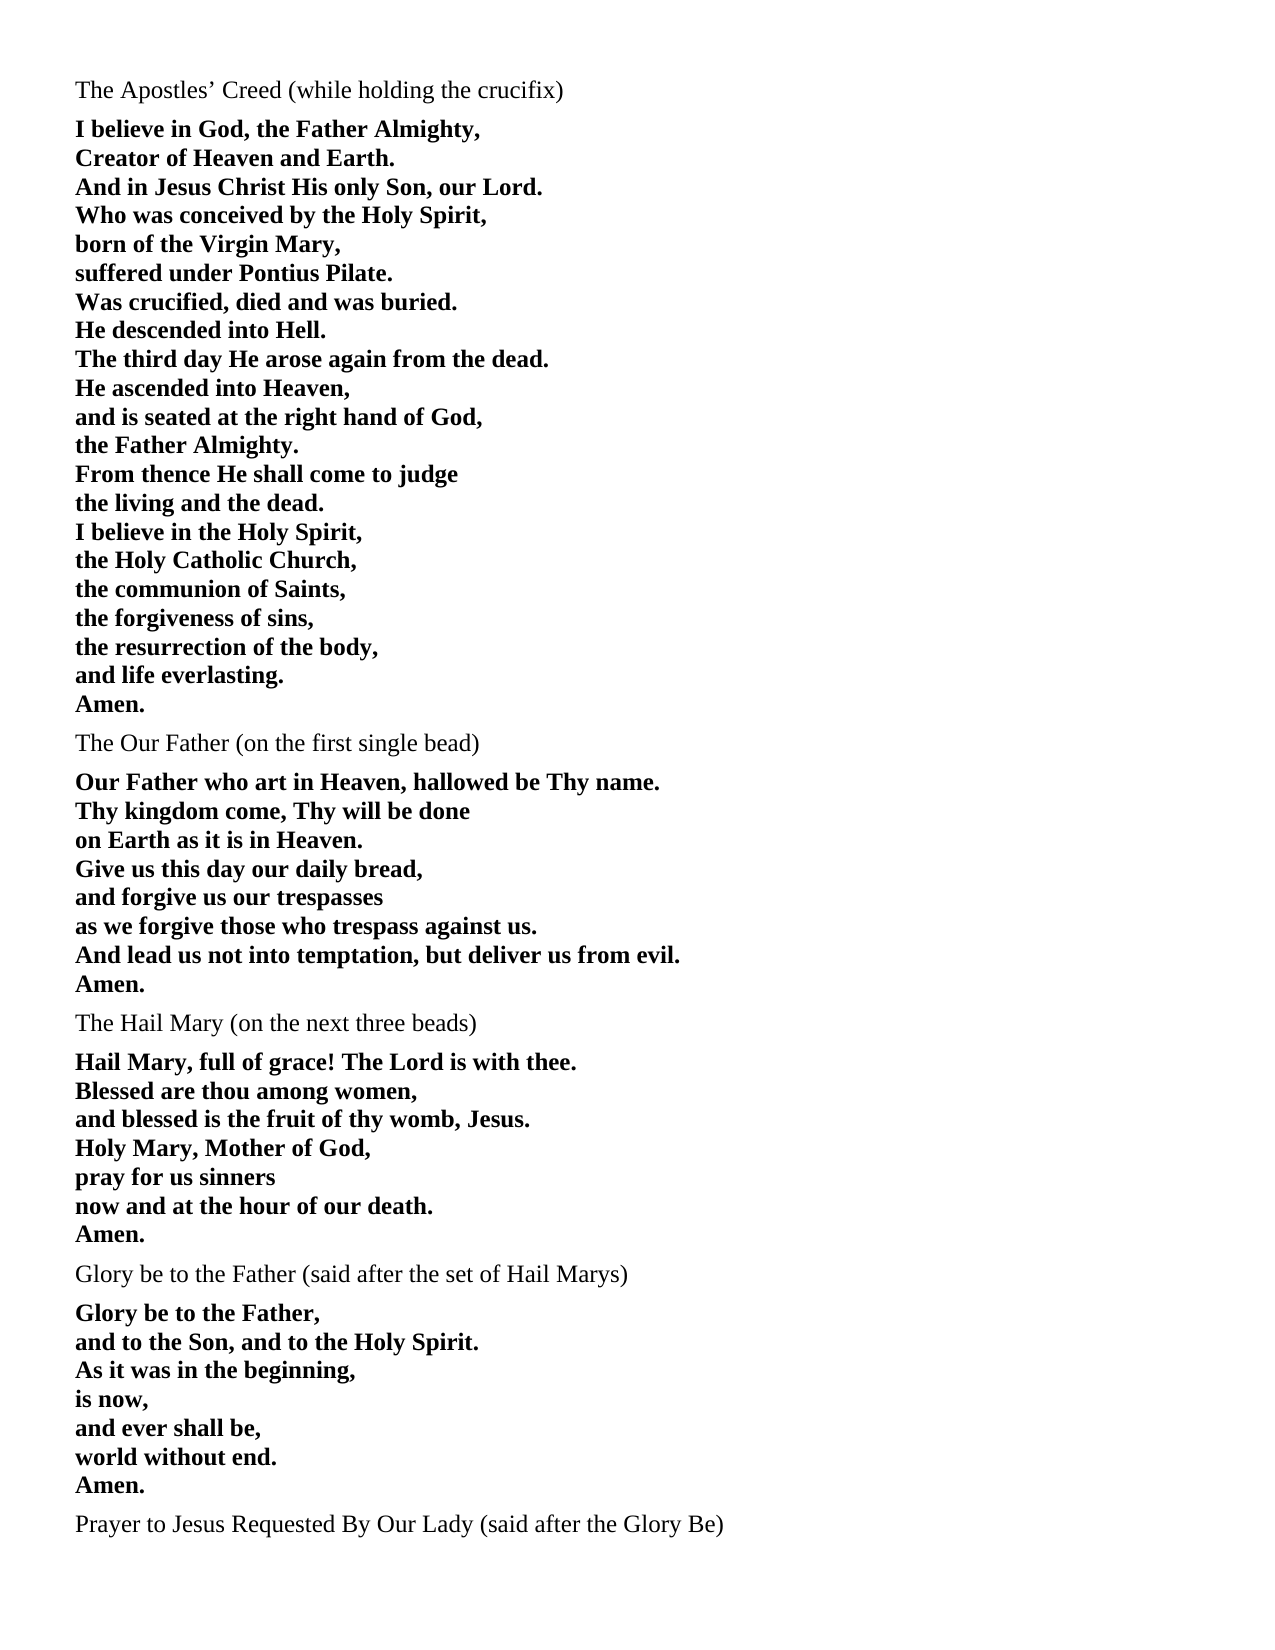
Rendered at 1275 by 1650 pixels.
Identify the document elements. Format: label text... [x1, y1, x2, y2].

text The Hail Mary (on the next three beads) [75, 1008, 1200, 1037]
text Prayer to Jesus Requested By Our Lady (said after the Glory Be) [75, 1509, 1200, 1538]
text Glory be to the Father, and to the Son, and to the Holy Spirit. As it was in the beginning, is now, and ever shall be, world without end. Amen. [75, 1298, 1200, 1499]
text Glory be to the Father (said after the set of Hail Marys) [75, 1259, 1200, 1287]
text Hail Mary, full of grace! The Lord is with thee. Blessed are thou among women, and blessed is the fruit of thy womb, Jesus. Holy Mary, Mother of God, pray for us sinners now and at the hour of our death. Amen. [75, 1047, 1200, 1248]
text The Apostles’ Creed (while holding the crucifix) [75, 75, 1200, 104]
text The Our Father (on the first single bead) [75, 728, 1200, 757]
text I believe in God, the Father Almighty, Creator of Heaven and Earth. And in Jesus Christ His only Son, our Lord. Who was conceived by the Holy Spirit, born of the Virgin Mary, suffered under Pontius Pilate. Was crucified, died and was buried. He descended into Hell. The third day He arose again from the dead. He ascended into Heaven, and is seated at the right hand of God, the Father Almighty. From thence He shall come to judge the living and the dead. I believe in the Holy Spirit, the Holy Catholic Church, the communion of Saints, the forgiveness of sins, the resurrection of the body, and life everlasting. Amen. [75, 114, 1200, 718]
text Our Father who art in Heaven, hallowed be Thy name. Thy kingdom come, Thy will be done on Earth as it is in Heaven. Give us this day our daily bread, and forgive us our trespasses as we forgive those who trespass against us. And lead us not into temptation, but deliver us from evil. Amen. [75, 767, 1200, 997]
